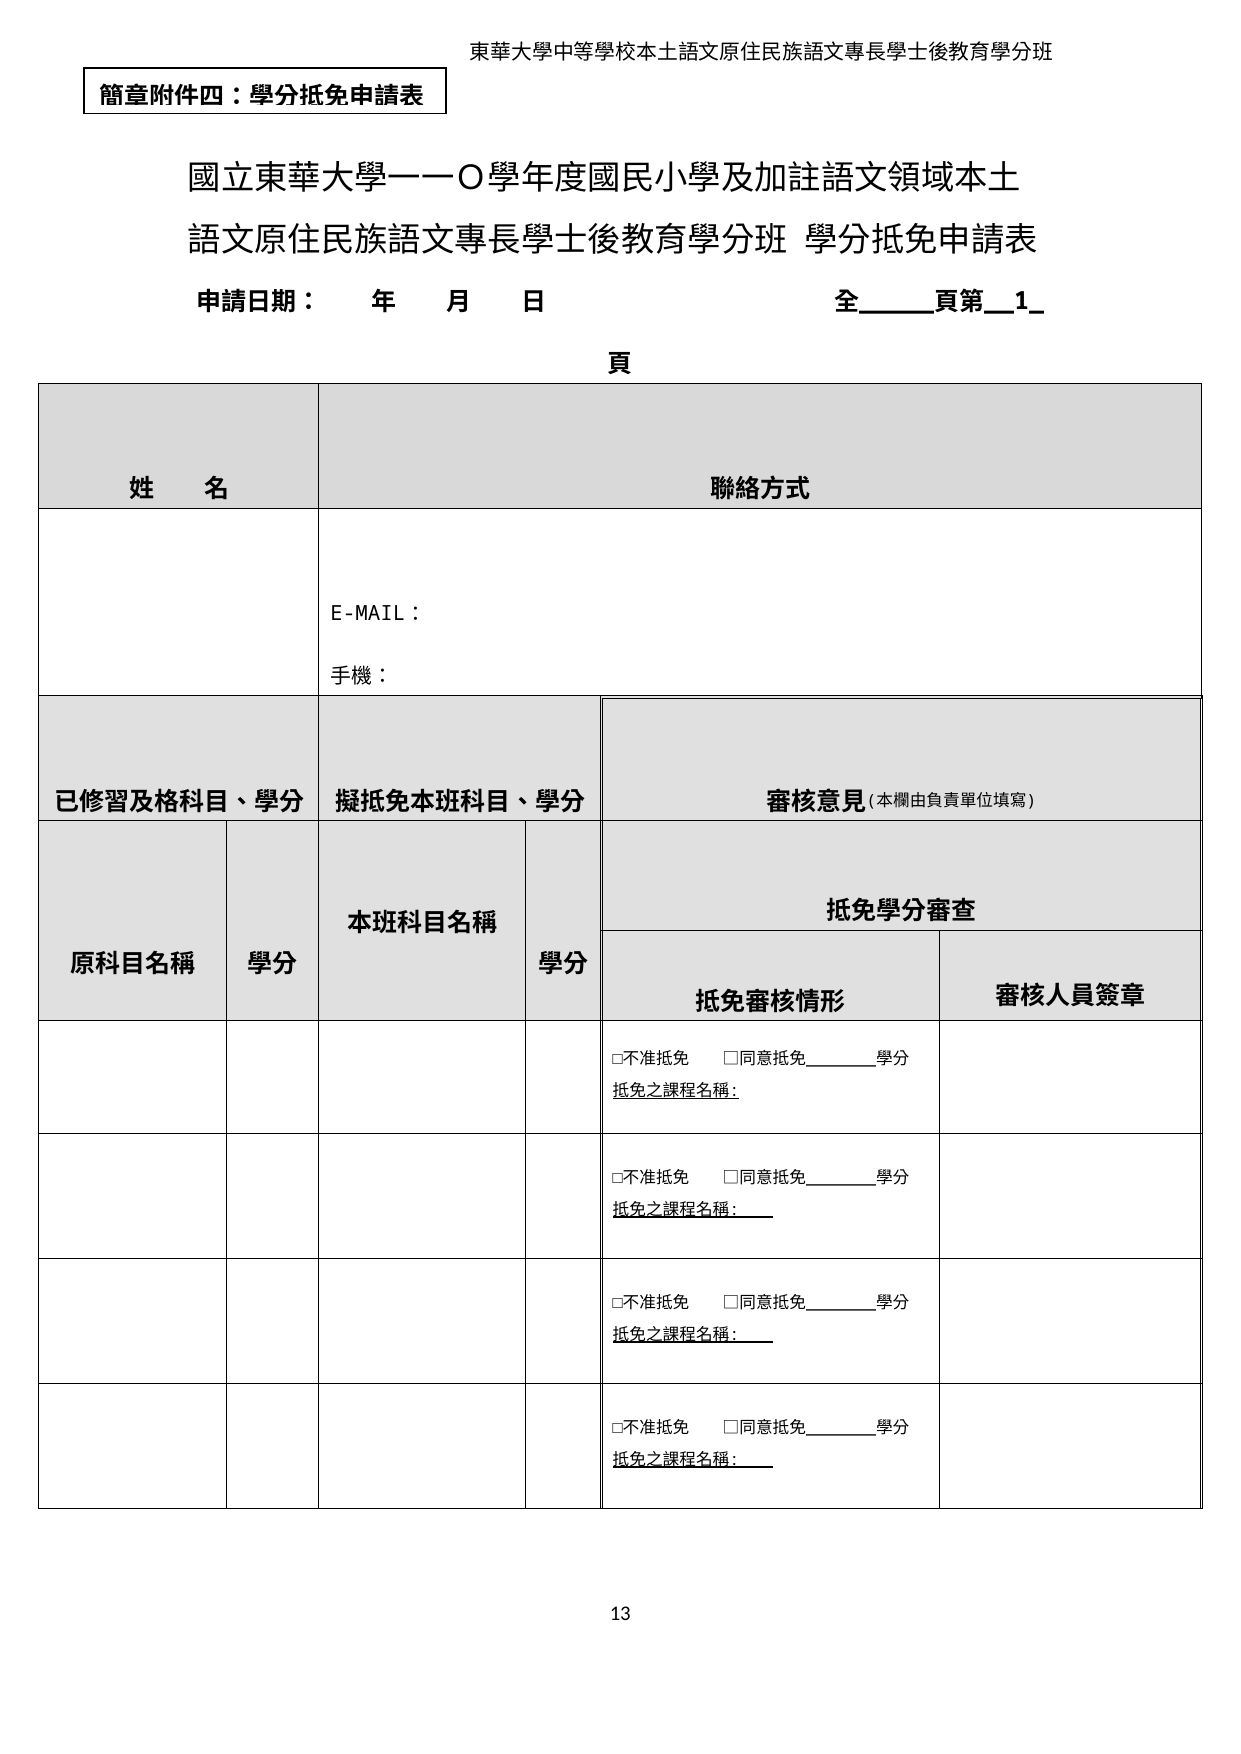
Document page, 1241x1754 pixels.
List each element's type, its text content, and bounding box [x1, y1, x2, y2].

table_cell 本班科目名稱 [319, 821, 525, 1020]
table_cell [940, 1134, 1200, 1258]
table_cell [39, 1021, 226, 1133]
table_cell □不准抵免 □同意抵免_______學分 抵免之課程名稱: [603, 1384, 939, 1508]
table_cell [227, 1134, 318, 1258]
table_cell 抵免審核情形 [603, 931, 939, 1020]
table_cell [39, 1259, 226, 1383]
table_cell [526, 1021, 600, 1133]
text [85, 69, 445, 113]
table_cell [940, 1021, 1200, 1133]
text 國立東華大學一一Ｏ學年度國民小學及加註語文領域本土語文原住民族語文專長學士後教育學分班 學分抵免申請表 [187, 133, 1053, 258]
table_cell [526, 1384, 600, 1508]
table_cell 學分 [526, 821, 600, 1020]
table_cell [39, 1384, 226, 1508]
table_header 姓 名 [39, 384, 318, 508]
text 申請日期： 年 月 日 全_____頁第__1_頁 [187, 258, 1053, 383]
table_cell □不准抵免 □同意抵免_______學分 抵免之課程名稱: [603, 1134, 939, 1258]
table_cell 抵免學分審查 [603, 821, 1200, 930]
table_cell [227, 1384, 318, 1508]
table_cell [319, 1134, 525, 1258]
table_cell 已修習及格科目、學分 [39, 696, 318, 820]
table_cell 審核人員簽章 [940, 931, 1200, 1020]
table_cell 原科目名稱 [39, 821, 226, 1020]
table_cell □不准抵免 □同意抵免_______學分 抵免之課程名稱: [603, 1259, 939, 1383]
table_cell 擬抵免本班科目、學分 [319, 696, 600, 820]
table_cell [319, 1259, 525, 1383]
table_header 聯絡方式 [319, 384, 1201, 508]
table_cell [526, 1134, 600, 1258]
table_cell [227, 1021, 318, 1133]
table_cell [39, 1134, 226, 1258]
table_cell [319, 1384, 525, 1508]
table_cell [940, 1384, 1200, 1508]
text 簡章附件四：學分抵免申請表 [99, 76, 430, 105]
table_cell [526, 1259, 600, 1383]
table_cell 學分 [227, 821, 318, 1020]
table_cell [227, 1259, 318, 1383]
table_cell [319, 1021, 525, 1133]
table_cell E-MAIL： 手機： [319, 509, 1201, 695]
table_cell [39, 509, 318, 695]
table_cell [940, 1259, 1200, 1383]
table_cell □不准抵免 □同意抵免_______學分 抵免之課程名稱: [603, 1021, 939, 1133]
table_cell 審核意見(本欄由負責單位填寫) [603, 699, 1200, 820]
